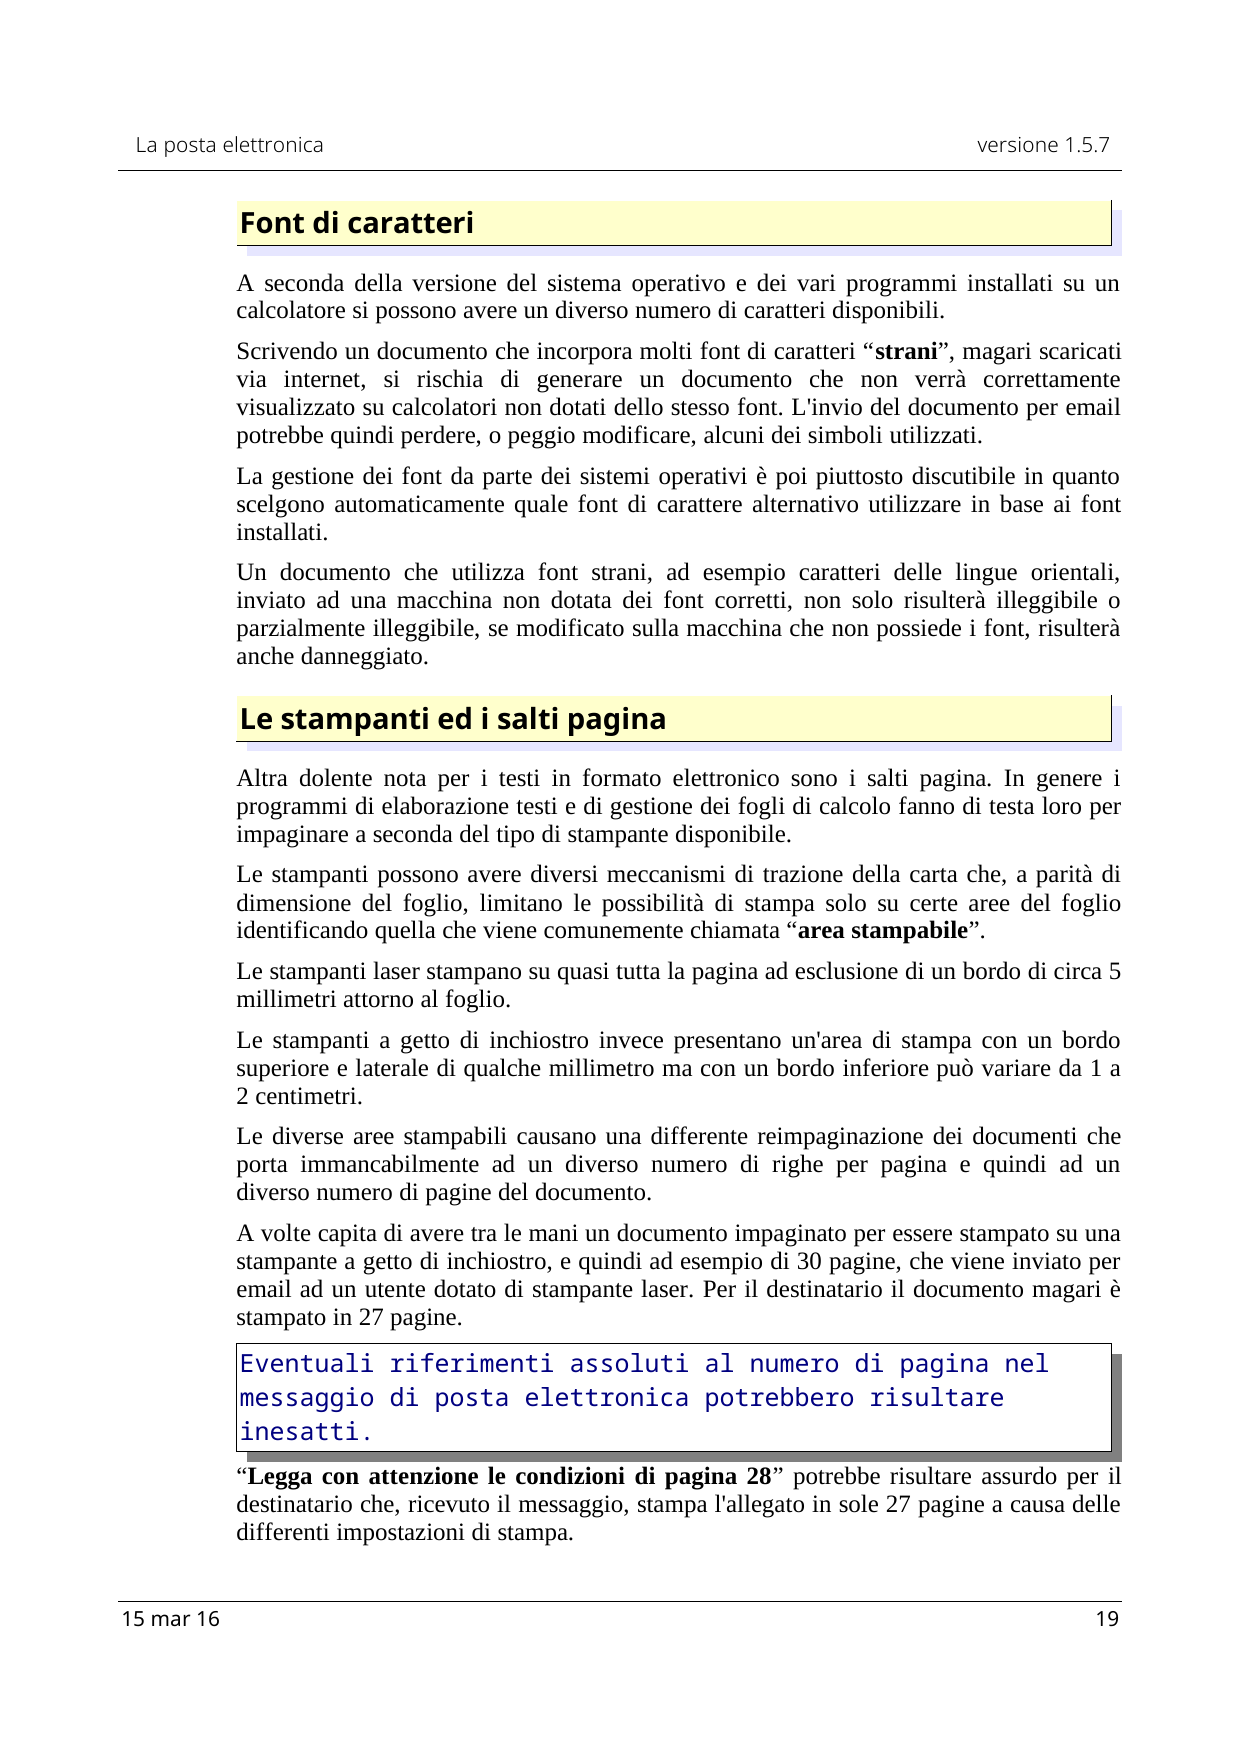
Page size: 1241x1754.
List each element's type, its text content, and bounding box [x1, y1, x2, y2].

text A seconda della versione del sistema operativo e dei vari programmi installati su un calcolatore si possono avere un diverso numero di caratteri disponibili. [236, 268, 1122, 324]
text Scrivendo un documento che incorpora molti font di caratteri “strani”, magari scaricati via internet, si rischia di generare un documento che non verrà correttamente visualizzato su calcolatori non dotati dello stesso font. L'invio del documento per email potrebbe quindi perdere, o peggio modificare, alcuni dei simboli utilizzati. [236, 337, 1122, 449]
text Eventuali riferimenti assoluti al numero di pagina nel messaggio di posta elettronica potrebbero risultare inesatti. [237, 1344, 1111, 1451]
text Altra dolente nota per i testi in formato elettronico sono i salti pagina. In genere i programmi di elaborazione testi e di gestione dei fogli di calcolo fanno di testa loro per impaginare a seconda del tipo di stampante disponibile. [236, 764, 1122, 848]
text La gestione dei font da parte dei sistemi operativi è poi piuttosto discutibile in quanto scelgono automaticamente quale font di carattere alternativo utilizzare in base ai font installati. [236, 462, 1122, 546]
text Le stampanti laser stampano su quasi tutta la pagina ad esclusione di un bordo di circa 5 millimetri attorno al foglio. [236, 957, 1122, 1013]
text A volte capita di avere tra le mani un documento impaginato per essere stampato su una stampante a getto di inchiostro, e quindi ad esempio di 30 pagine, che viene inviato per email ad un utente dotato di stampante laser. Per il destinatario il documento magari è stampato in 27 pagine. [236, 1219, 1122, 1331]
text Le diverse aree stampabili causano una differente reimpaginazione dei documenti che porta immancabilmente ad un diverso numero di righe per pagina e quindi ad un diverso numero di pagine del documento. [236, 1122, 1122, 1206]
text Le stampanti possono avere diversi meccanismi di trazione della carta che, a parità di dimensione del foglio, limitano le possibilità di stampa solo su certe aree del foglio identificando quella che viene comunemente chiamata “area stampabile”. [236, 860, 1122, 944]
text “Legga con attenzione le condizioni di pagina 28” potrebbe risultare assurdo per il destinatario che, ricevuto il messaggio, stampa l'allegato in sole 27 pagine a causa delle differenti impostazioni di stampa. [236, 1462, 1122, 1546]
text Un documento che utilizza font strani, ad esempio caratteri delle lingue orientali, inviato ad una macchina non dotata dei font corretti, non solo risulterà illeggibile o parzialmente illeggibile, se modificato sulla macchina che non possiede i font, risulterà anche danneggiato. [236, 558, 1122, 670]
subtitle Le stampanti ed i salti pagina [237, 696, 1111, 741]
text Le stampanti a getto di inchiostro invece presentano un'area di stampa con un bordo superiore e laterale di qualche millimetro ma con un bordo inferiore può variare da 1 a 2 centimetri. [236, 1026, 1122, 1109]
subtitle Font di caratteri [237, 201, 1111, 245]
